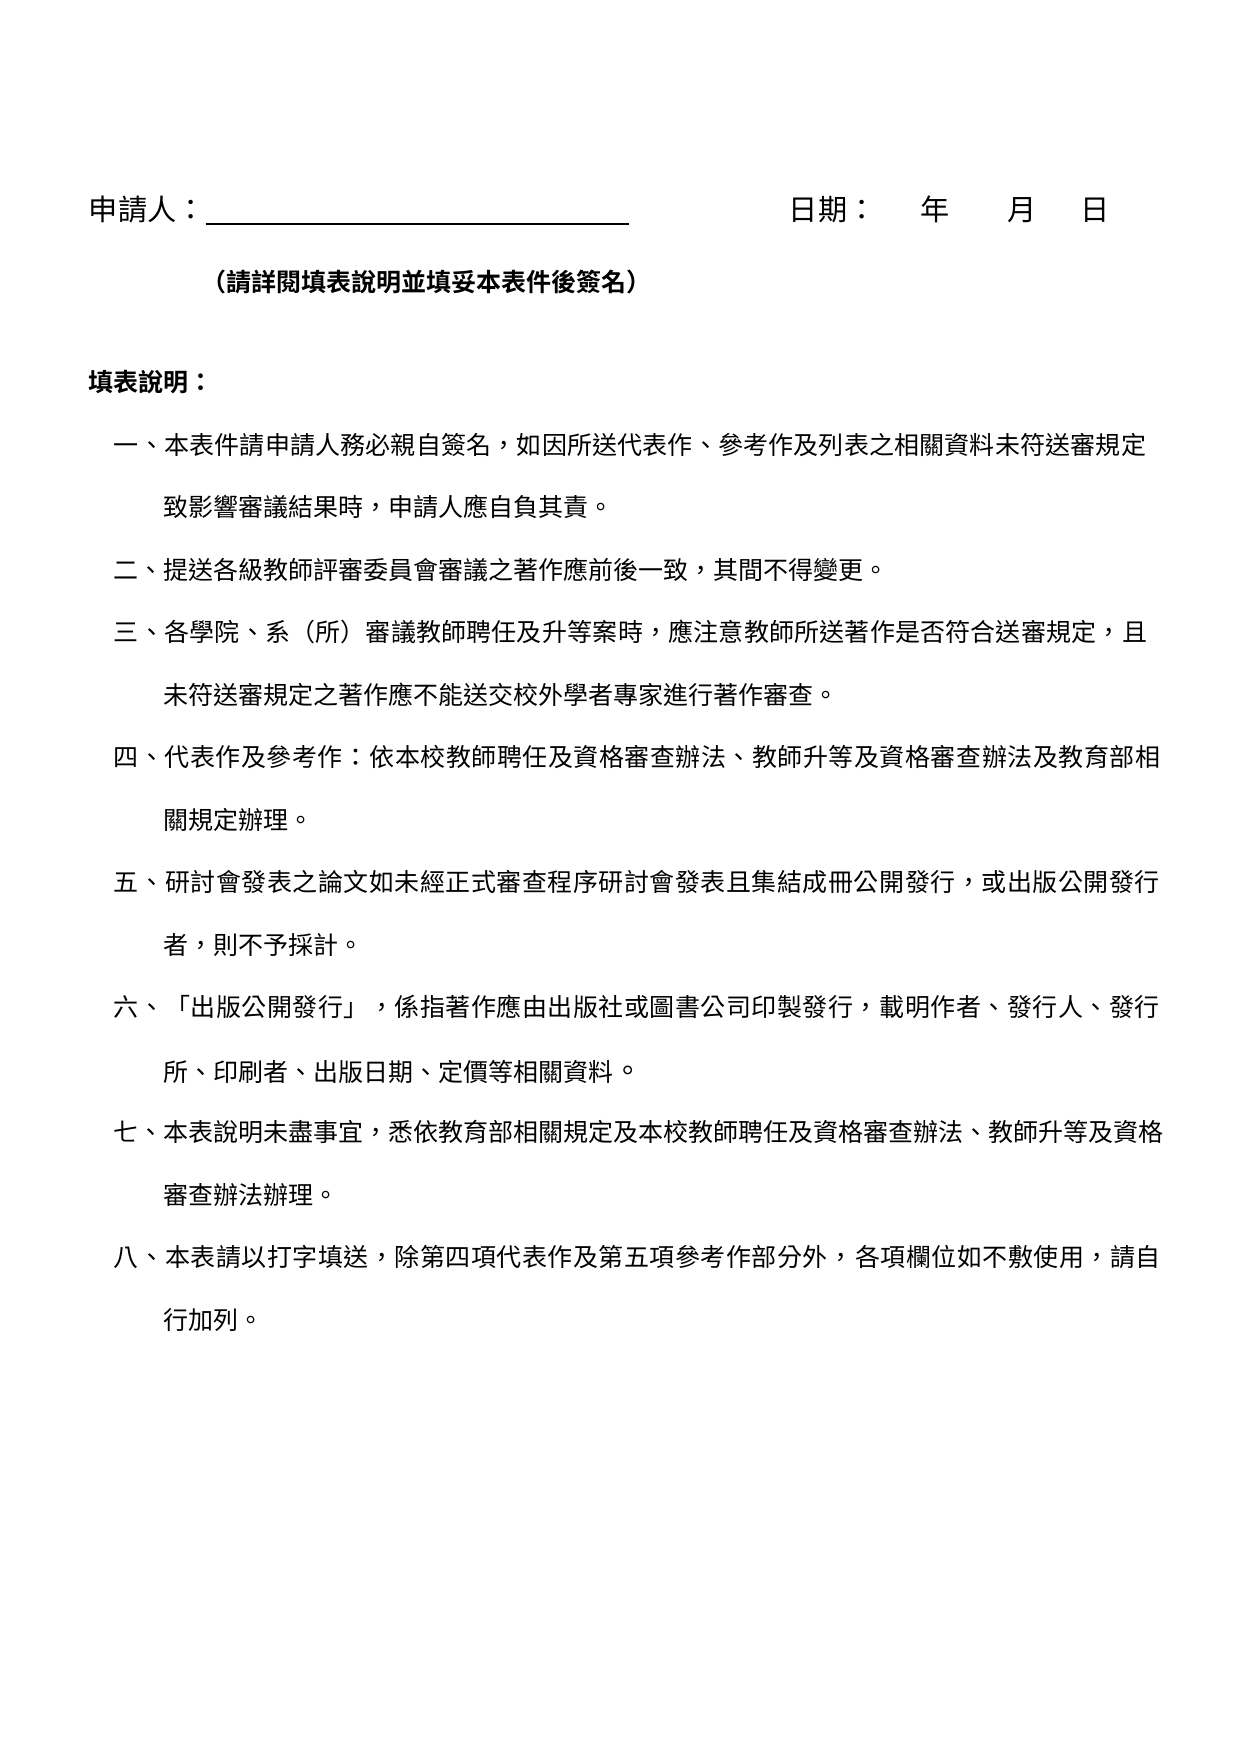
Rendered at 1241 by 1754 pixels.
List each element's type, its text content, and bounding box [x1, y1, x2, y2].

text 六、「出版公開發行」，係指著作應由出版社或圖書公司印製發行，載明作者、發行人、發行所、印刷者、出版日期、定價等相關資料。 [114, 964, 1161, 1089]
text 四、代表作及參考作：依本校教師聘任及資格審查辦法、教師升等及資格審查辦法及教育部相關規定辦理。 [114, 714, 1161, 839]
text 二、提送各級教師評審委員會審議之著作應前後一致，其間不得變更。 [114, 527, 1149, 589]
text 填表說明： [89, 339, 1152, 402]
text 五、研討會發表之論文如未經正式審查程序研討會發表且集結成冊公開發行，或出版公開發行者，則不予採計。 [114, 839, 1161, 964]
text 三、各學院、系（所）審議教師聘任及升等案時，應注意教師所送著作是否符合送審規定，且未符送審規定之著作應不能送交校外學者專家進行著作審查。 [114, 589, 1149, 714]
text （請詳閱填表說明並填妥本表件後簽名） [89, 239, 1152, 302]
text 申請人： 日期： 年 月 日 [89, 166, 1152, 229]
text 八、本表請以打字填送，除第四項代表作及第五項參考作部分外，各項欄位如不敷使用，請自行加列。 [114, 1214, 1161, 1339]
text 一、本表件請申請人務必親自簽名，如因所送代表作、參考作及列表之相關資料未符送審規定致影響審議結果時，申請人應自負其責。 [114, 402, 1149, 527]
text 七、本表說明未盡事宜，悉依教育部相關規定及本校教師聘任及資格審查辦法、教師升等及資格審查辦法辦理。 [113, 1089, 1182, 1214]
